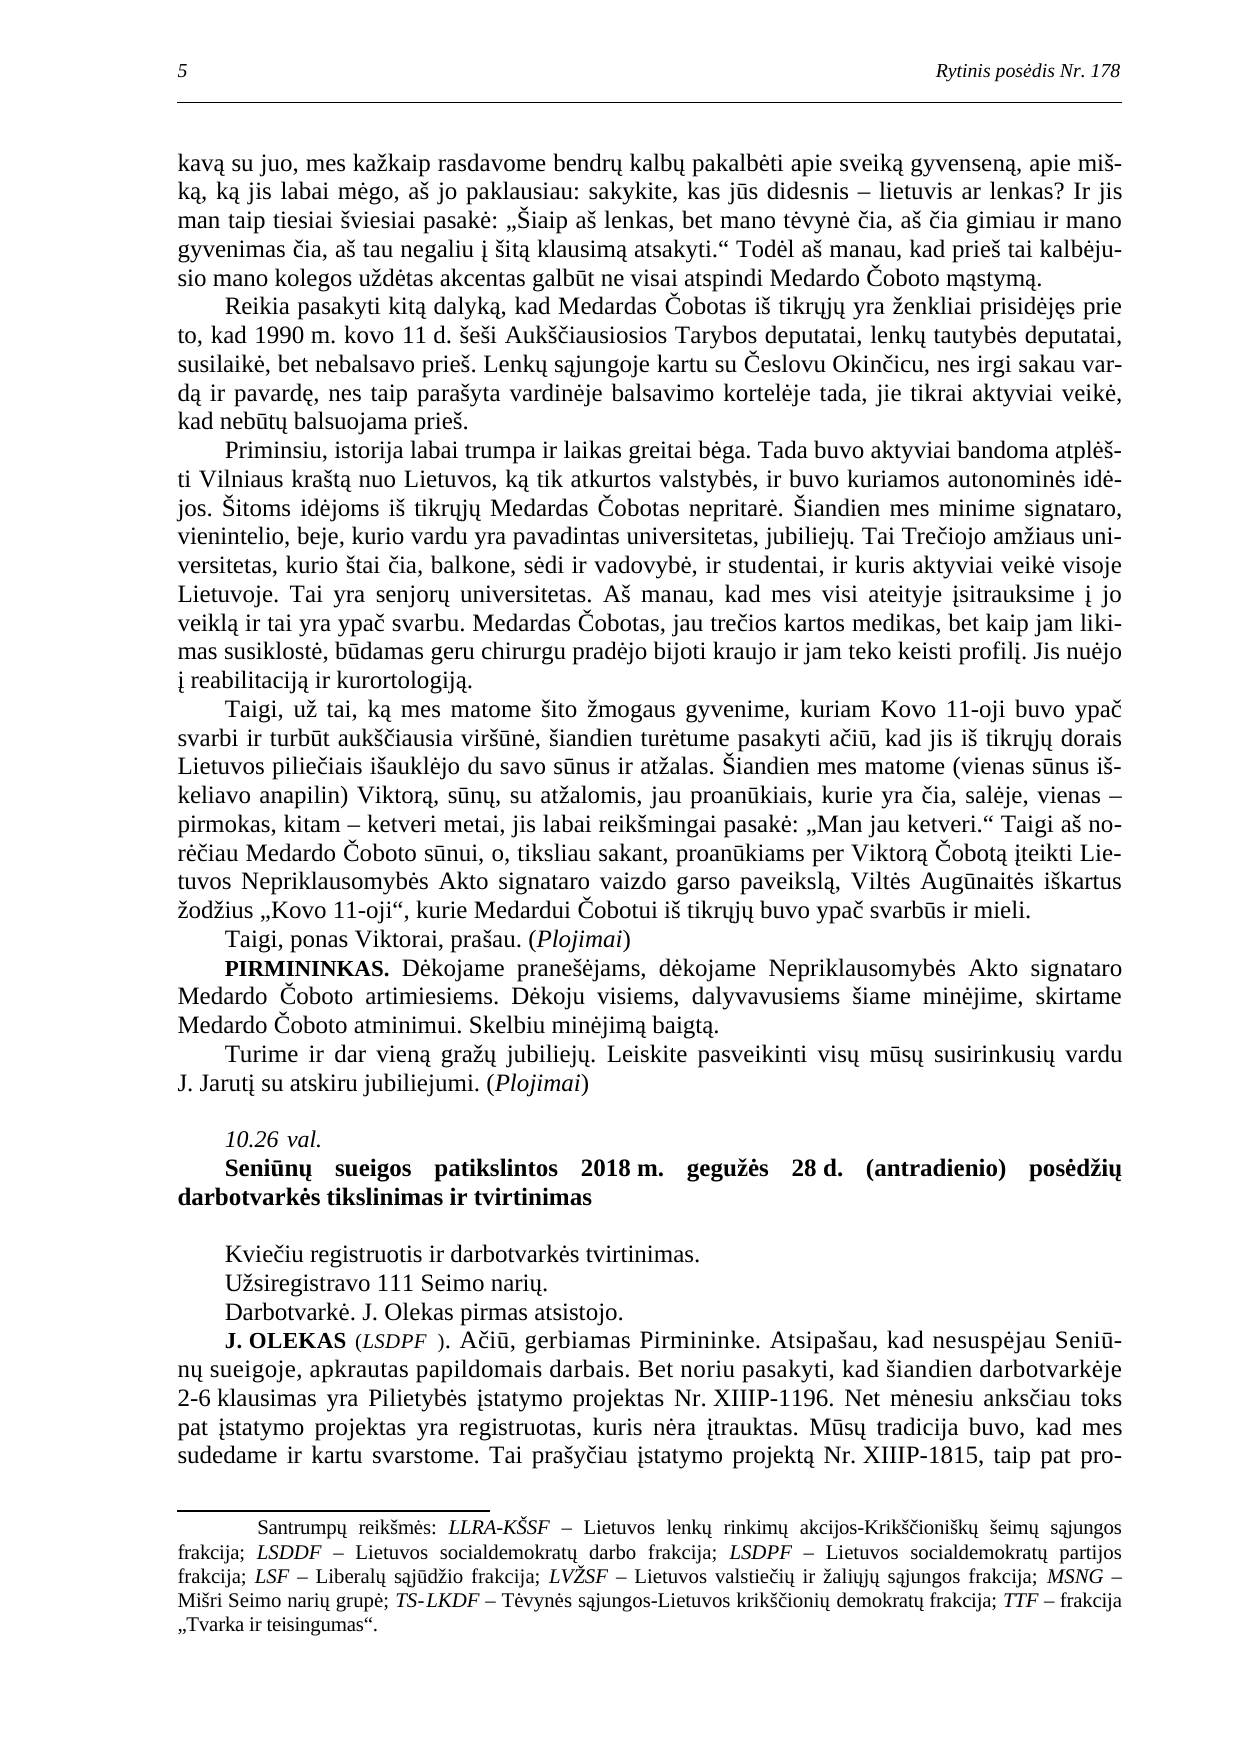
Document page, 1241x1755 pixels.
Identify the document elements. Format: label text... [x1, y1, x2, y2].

text Už­si­re­gist­ra­vo 111 Sei­mo na­rių. [177, 1268, 1122, 1297]
text Dar­bo­tvarkė. J. Ole­kas pir­mas at­si­sto­jo. [177, 1297, 1122, 1325]
text 10.26 val. [224, 1125, 1122, 1153]
text Tai­gi, po­nas Vik­to­rai, pra­šau. (Plo­ji­mai) [177, 924, 1122, 953]
text PIRMININKAS. Dė­ko­ja­me pra­ne­šė­jams, dė­ko­ja­me Ne­pri­klau­so­my­bės Ak­to sig­na­ta­ro Me­dar­do Čo­bo­to ar­ti­mie­siems. Dė­ko­ju vi­siems, da­ly­va­vu­siems šia­me mi­nė­ji­me, skir­ta­me Me­dar­do Čo­bo­to at­mi­ni­mui. Skel­biu mi­nė­ji­mą baig­tą. [177, 953, 1122, 1039]
text Tai­gi, už tai, ką mes ma­to­me ši­to žmo­gaus gy­ve­ni­me, ku­riam Ko­vo 11-oji bu­vo ypač svar­bi ir tur­būt aukš­čiau­sia vir­šū­nė, šian­dien tu­rė­tu­me pa­sa­ky­ti ačiū, kad jis iš tik­rų­jų do­rais Lie­tu­vos pi­lie­čiais iš­auk­lė­jo du sa­vo sū­nus ir at­ža­las. Šian­dien mes ma­to­me (vie­nas sū­nus iš­ke­lia­vo ana­pi­lin) Vik­to­rą, sū­nų, su at­ža­lo­mis, jau pro­anū­kiais, ku­rie yra čia, sa­lė­je, vie­nas – pir­mo­kas, ki­tam – ket­ve­ri me­tai, jis la­bai reikš­min­gai pa­sa­kė: „Man jau ket­ve­ri.“ Tai­gi aš no­rė­čiau Me­dar­do Čo­bo­to sū­nui, o, tiks­liau sa­kant, pro­anū­kiams per Vik­to­rą Čo­bo­tą įteik­ti Lie­tu­vos Ne­pri­klau­so­my­bės Ak­to sig­na­ta­ro vaiz­do gar­so pa­veiks­lą, Vil­tės Au­gū­nai­tės iš­kar­tus žo­džius „Ko­vo 11-oji“, ku­rie Me­dar­dui Čo­bo­tui iš tik­rų­jų bu­vo ypač svar­būs ir mie­li. [177, 694, 1122, 924]
text J. OLEKAS (LSDPF). Ačiū, ger­bia­mas Pir­mi­nin­ke. At­si­pa­šau, kad ne­su­spė­jau Se­niū­nų su­ei­go­je, ap­krau­tas pa­pil­do­mais dar­bais. Bet no­riu pa­sa­ky­ti, kad šian­dien dar­bo­tvarkėje 2-6 klau­si­mas yra Pi­lie­ty­bės įsta­ty­mo pro­jek­tas Nr. XIIIP-1196. Net mė­ne­siu anks­čiau toks pat įsta­ty­mo pro­jek­tas yra re­gist­ruo­tas, ku­ris nė­ra įtrauk­tas. Mū­sų tra­di­ci­ja bu­vo, kad mes sude­dame ir kar­tu svars­to­me. Tai pra­šy­čiau įsta­ty­mo pro­jek­tą Nr. XIIIP-1815, taip pat pro­ [177, 1325, 1122, 1469]
text Santrumpų reikšmės: LLRA-KŠSF – Lietuvos lenkų rinkimų akcijos-Krikščioniškų šeimų sąjungos frakcija; LSDDF – Lietuvos socialdemokratų darbo frakcija; LSDPF – Lietuvos socialdemokratų partijos frakcija; LSF – Liberalų sąjūdžio frakcija; LVŽSF – Lietuvos valstiečių ir žaliųjų sąjungos frakcija; MSNG – Mišri Seimo narių grupė; TS‑LKDF – Tėvynės sąjungos-Lietuvos krikščionių demokratų frakcija; TTF – frakcija „Tvarka ir teisingumas“. [177, 1511, 1122, 1636]
text Se­niū­nų su­ei­gos pa­tiks­lin­tos 2018 m. ge­gu­žės 28 d. (ant­ra­die­nio) po­sė­džių darbotvarkės tiks­li­ni­mas ir tvir­ti­ni­mas [177, 1153, 1122, 1210]
text Kvie­čiu re­gist­ruo­tis ir dar­bo­tvarkės tvir­ti­ni­mas. [177, 1239, 1122, 1268]
text Tu­ri­me ir dar vie­ną gra­žų ju­bi­lie­jų. Leis­ki­te pa­svei­kin­ti vi­sų mū­sų su­si­rin­ku­sių var­du J. Ja­ru­tį su at­ski­ru ju­bi­lie­ju­mi. (Plo­ji­mai) [177, 1039, 1122, 1096]
text Rei­kia pa­sa­ky­ti ki­tą da­ly­ką, kad Me­dar­das Čo­bo­tas iš tik­rų­jų yra žen­kliai pri­si­dė­jęs prie to, kad 1990 m. ko­vo 11 d. še­ši Aukš­čiau­sio­sios Ta­ry­bos de­pu­ta­tai, len­kų tau­ty­bės de­pu­ta­tai, su­si­lai­kė, bet ne­bal­sa­vo prieš. Len­kų są­jun­go­je kar­tu su Čes­lo­vu Okin­či­cu, nes ir­gi sa­kau var­dą ir pa­var­dę, nes taip pa­ra­šy­ta var­di­nė­je bal­sa­vi­mo kor­te­lė­je ta­da, jie tik­rai ak­ty­viai vei­kė, kad ne­bū­tų bal­suo­ja­ma prieš. [177, 291, 1122, 435]
text Pri­min­siu, is­to­ri­ja la­bai trum­pa ir lai­kas grei­tai bė­ga. Ta­da bu­vo ak­ty­viai ban­do­ma at­plėš­ti Vil­niaus kraš­tą nuo Lie­tu­vos, ką tik at­kur­tos vals­ty­bės, ir bu­vo ku­ria­mos au­to­no­mi­nės idė­jos. Ši­toms idė­joms iš tik­rų­jų Me­dar­das Čo­bo­tas ne­pri­ta­rė. Šian­dien mes mi­ni­me sig­na­ta­ro, vie­nin­te­lio, be­je, ku­rio var­du yra pa­va­din­tas uni­ver­si­te­tas, ju­bi­lie­jų. Tai Tre­čio­jo am­žiaus uni­ver­si­te­tas, ku­rio štai čia, bal­ko­ne, sė­di ir va­do­vy­bė, ir stu­den­tai, ir ku­ris ak­ty­viai vei­kė vi­so­je Lie­tu­vo­je. Tai yra sen­jo­rų uni­ver­si­te­tas. Aš ma­nau, kad mes vi­si at­ei­ty­je įsi­trauk­si­me į jo veik­lą ir tai yra ypač svar­bu. Me­dar­das Čo­bo­tas, jau tre­čios kar­tos me­di­kas, bet kaip jam li­ki­mas su­si­klos­tė, bū­da­mas ge­ru chi­rur­gu pra­dė­jo bi­jo­ti krau­jo ir jam te­ko keis­ti pro­fi­lį. Jis nu­ė­jo į re­a­bi­li­ta­ci­ją ir ku­ror­to­lo­gi­ją. [177, 435, 1122, 694]
text ka­vą su juo, mes kaž­kaip ras­da­vo­me ben­drų kal­bų pa­kal­bė­ti apie svei­ką gy­ven­se­ną, apie miš­ką, ką jis la­bai mė­go, aš jo pa­klau­siau: sa­ky­ki­te, kas jūs di­des­nis – lie­tu­vis ar len­kas? Ir jis man taip tie­siai švie­siai pa­sa­kė: „Šiaip aš len­kas, bet ma­no tė­vy­nė čia, aš čia gi­miau ir ma­no gy­ve­ni­mas čia, aš tau ne­ga­liu į ši­tą klau­si­mą at­sa­ky­ti.“ To­dėl aš ma­nau, kad prieš tai kal­bė­ju­sio ma­no ko­le­gos už­dė­tas ak­cen­tas gal­būt ne vi­sai at­spin­di Me­dar­do Čo­bo­to mąs­ty­mą. [177, 148, 1122, 291]
